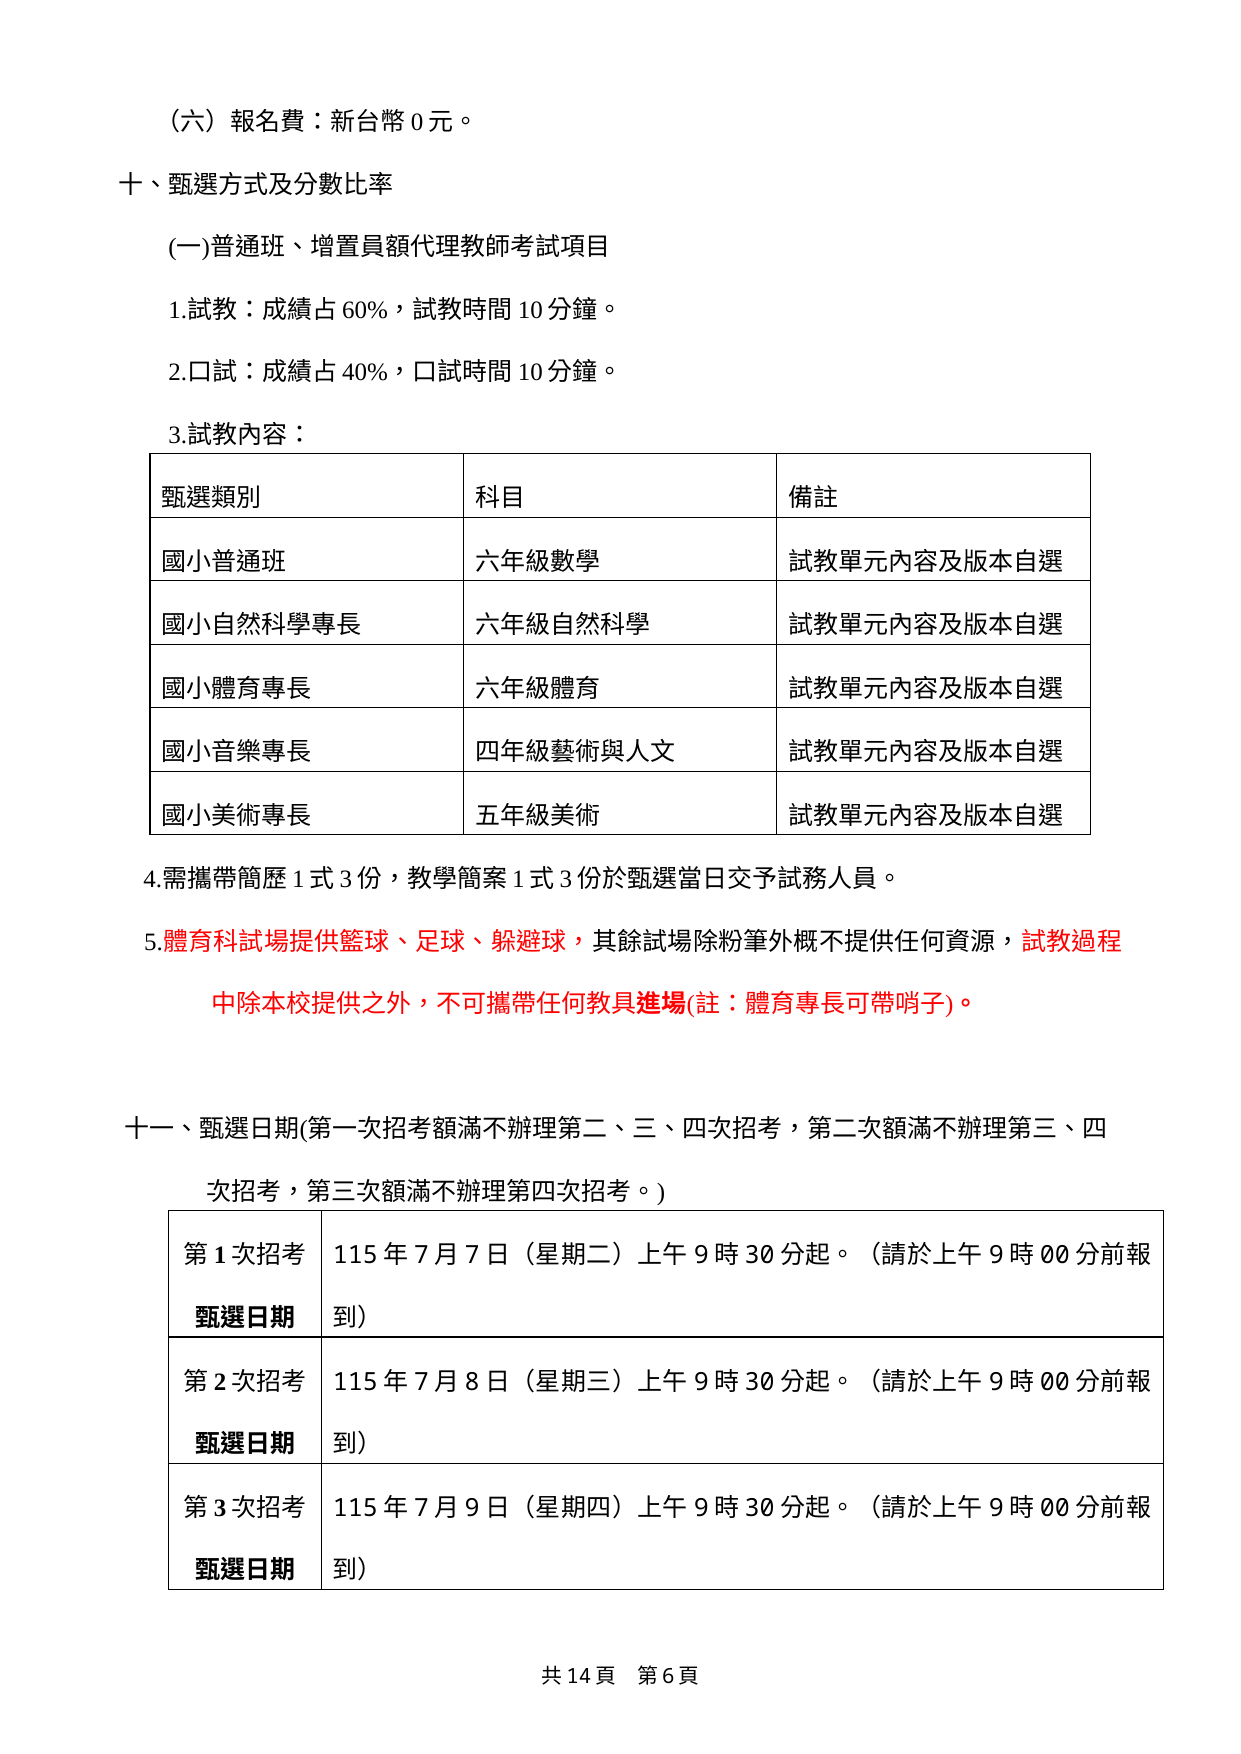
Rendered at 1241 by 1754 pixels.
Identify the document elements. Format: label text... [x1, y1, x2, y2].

table_cell 試教單元內容及版本自選 [777, 772, 1090, 834]
text 1.試教：成績占60%，試教時間10分鐘。 [168, 266, 1122, 328]
table_cell 115年7月9日（星期四）上午9時30分起。（請於上午9時00分前報到） [322, 1464, 1163, 1588]
table_cell 試教單元內容及版本自選 [777, 645, 1090, 707]
table_cell 五年級美術 [464, 772, 776, 834]
table_header 備註 [777, 454, 1090, 517]
table_cell 國小自然科學專長 [151, 581, 463, 644]
table_header 甄選類別 [151, 454, 463, 517]
text 3.試教內容： [168, 391, 1122, 453]
table_header 科目 [464, 454, 776, 517]
table_cell 第2次招考甄選日期 [169, 1338, 321, 1462]
text 4.需攜帶簡歷1式3份，教學簡案1式3份於甄選當日交予試務人員。 [118, 835, 1122, 898]
table_header 第1次招考甄選日期 [169, 1211, 321, 1336]
table_cell 國小體育專長 [151, 645, 463, 707]
table_header 115年7月7日（星期二）上午9時30分起。（請於上午9時00分前報到） [322, 1211, 1163, 1336]
table_cell 試教單元內容及版本自選 [777, 581, 1090, 644]
text 十一、甄選日期(第一次招考額滿不辦理第二、三、四次招考，第二次額滿不辦理第三、四次招考，第三次額滿不辦理第四次招考。) [118, 1085, 1122, 1210]
table_cell 四年級藝術與人文 [464, 708, 776, 771]
table_cell 第3次招考甄選日期 [169, 1464, 321, 1588]
text （六）報名費：新台幣0元。 [156, 78, 1122, 141]
table_cell 試教單元內容及版本自選 [777, 518, 1090, 580]
table_cell 115年7月8日（星期三）上午9時30分起。（請於上午9時00分前報到） [322, 1338, 1163, 1462]
text 2.口試：成績占40%，口試時間10分鐘。 [168, 328, 1122, 391]
table_cell 六年級自然科學 [464, 581, 776, 644]
text (一)普通班、增置員額代理教師考試項目 [168, 203, 1122, 266]
table_cell 試教單元內容及版本自選 [777, 708, 1090, 771]
table_cell 國小美術專長 [151, 772, 463, 834]
text 5.體育科試場提供籃球、足球、躲避球，其餘試場除粉筆外概不提供任何資源，試教過程中除本校提供之外，不可攜帶任何教具進場(註：體育專長可帶哨子)。 [118, 898, 1122, 1023]
table_cell 六年級數學 [464, 518, 776, 580]
text 十、甄選方式及分數比率 [118, 141, 1122, 203]
table_cell 六年級體育 [464, 645, 776, 707]
table_cell 國小音樂專長 [151, 708, 463, 771]
table_cell 國小普通班 [151, 518, 463, 580]
